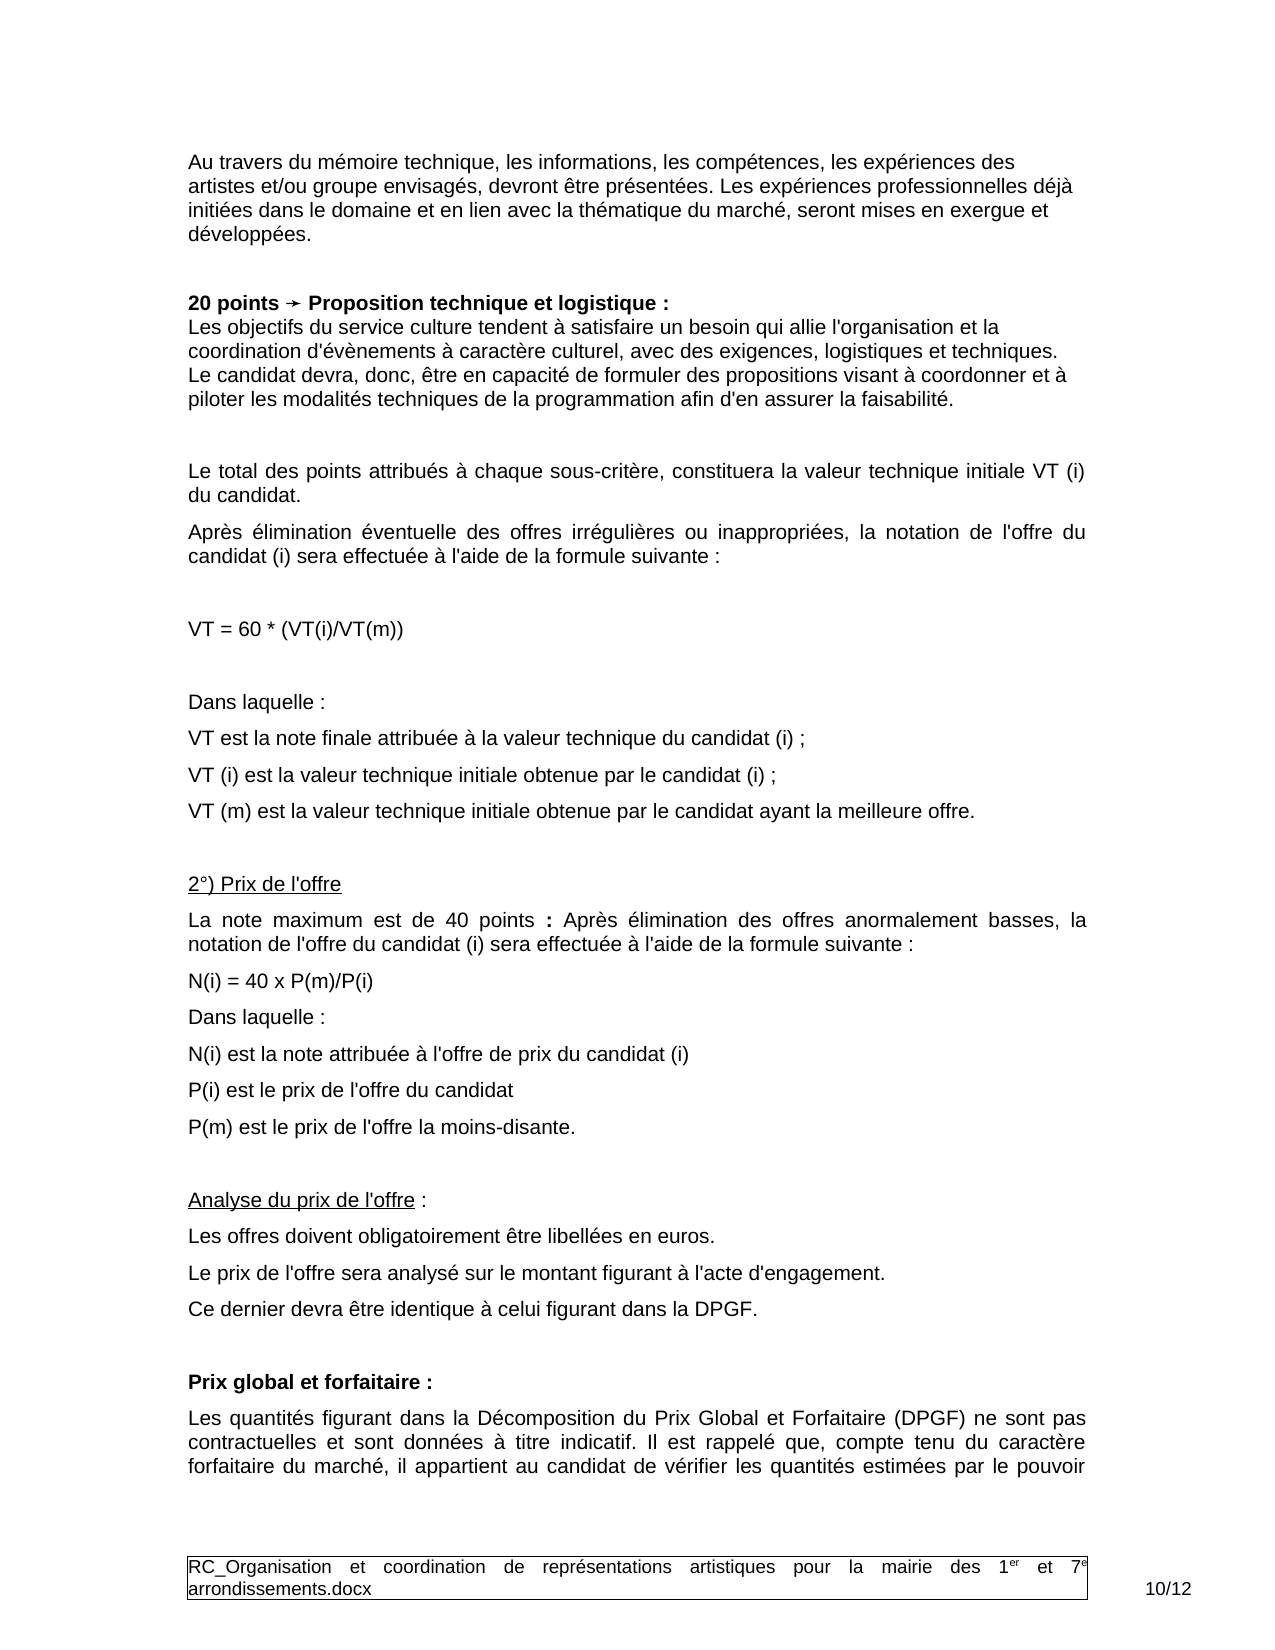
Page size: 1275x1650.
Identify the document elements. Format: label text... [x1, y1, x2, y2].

text Analyse du prix de l'offre : [188, 1187, 1087, 1211]
text 20 points ➛ Proposition technique et logistique : [188, 291, 1087, 314]
text N(i) = 40 x P(m)/P(i) [188, 969, 1087, 993]
text P(m) est le prix de l'offre la moins-disante. [188, 1114, 1087, 1138]
text La note maximum est de 40 points : Après élimination des offres anormalement basses, la notation de l'offre du candidat (i) sera effectuée à l'aide de la formule suivante : [188, 908, 1087, 956]
text VT (i) est la valeur technique initiale obtenue par le candidat (i) ; [188, 762, 1087, 786]
text Le total des points attribués à chaque sous-critère, constituera la valeur technique initiale VT (i) du candidat. [188, 459, 1087, 507]
text 2°) Prix de l'offre [188, 872, 1087, 896]
text Dans laquelle : [188, 689, 1087, 713]
text Dans laquelle : [188, 1005, 1087, 1029]
text VT est la note finale attribuée à la valeur technique du candidat (i) ; [188, 726, 1087, 750]
text VT (m) est la valeur technique initiale obtenue par le candidat ayant la meilleure offre. [188, 799, 1087, 823]
text Le prix de l'offre sera analysé sur le montant figurant à l'acte d'engagement. [188, 1260, 1087, 1284]
text P(i) est le prix de l'offre du candidat [188, 1078, 1087, 1102]
text N(i) est la note attribuée à l'offre de prix du candidat (i) [188, 1042, 1087, 1066]
text Les quantités figurant dans la Décomposition du Prix Global et Forfaitaire (DPGF) ne sont pas contractuelles et sont données à titre indicatif. Il est rappelé que, compte tenu du caractère forfaitaire du marché, il appartient au candidat de vérifier les quantités estimées par le pouvoir [188, 1406, 1087, 1478]
text VT = 60 * (VT(i)/VT(m)) [188, 617, 1087, 641]
text Les offres doivent obligatoirement être libellées en euros. [188, 1224, 1087, 1248]
text Après élimination éventuelle des offres irrégulières ou inappropriées, la notation de l'offre du candidat (i) sera effectuée à l'aide de la formule suivante : [188, 520, 1087, 568]
text Au travers du mémoire technique, les informations, les compétences, les expériences des artistes et/ou groupe envisagés, devront être présentées. Les expériences professionnelles déjà initiées dans le domaine et en lien avec la thématique du marché, seront mises en exergue et développées. [188, 150, 1087, 246]
text Le candidat devra, donc, être en capacité de formuler des propositions visant à coordonner et à piloter les modalités techniques de la programmation afin d'en assurer la faisabilité. [188, 362, 1087, 410]
text Prix global et forfaitaire : [188, 1370, 1087, 1394]
text Ce dernier devra être identique à celui figurant dans la DPGF. [188, 1297, 1087, 1321]
text Les objectifs du service culture tendent à satisfaire un besoin qui allie l'organisation et la coordination d'évènements à caractère culturel, avec des exigences, logistiques et techniques. [188, 314, 1087, 362]
